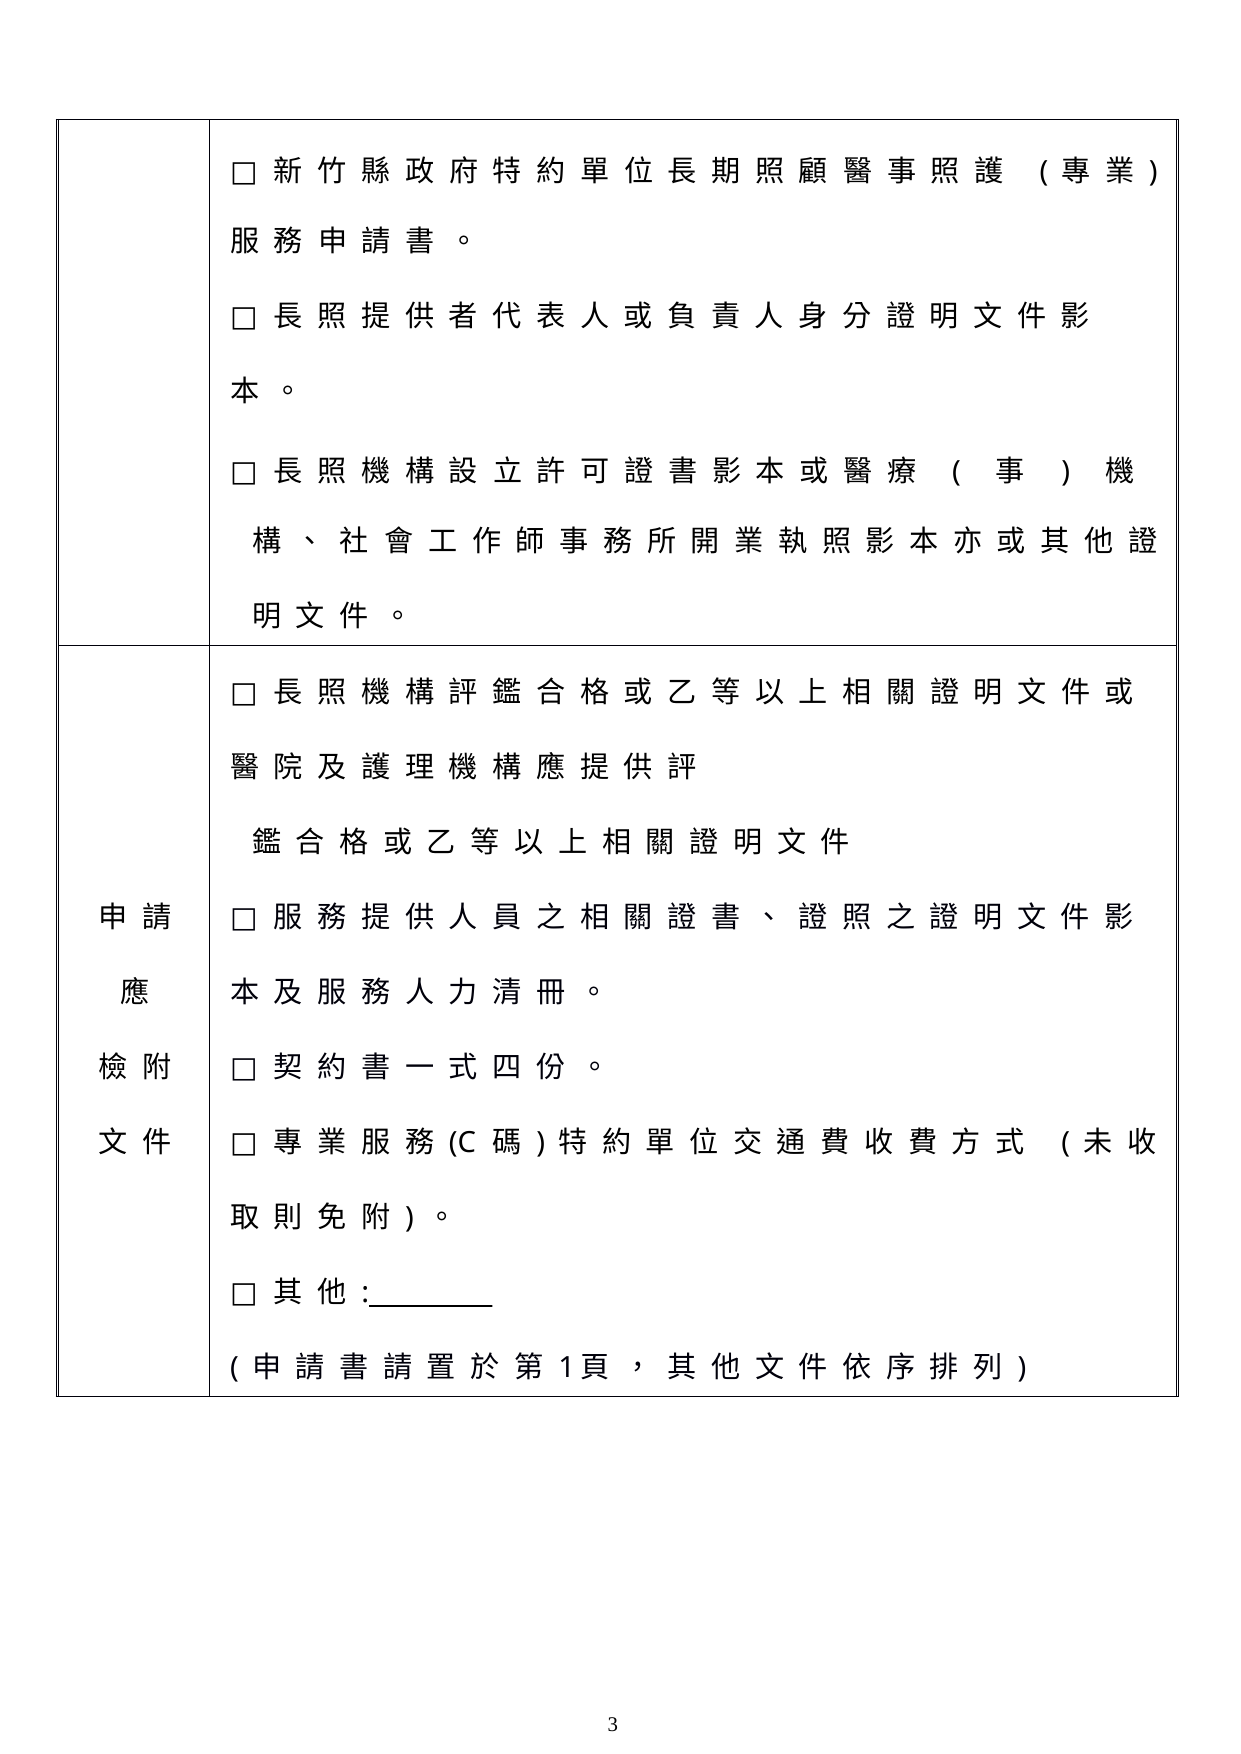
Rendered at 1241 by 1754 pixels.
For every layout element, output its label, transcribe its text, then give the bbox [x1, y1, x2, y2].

table_cell 申請應 檢附文件 [59, 646, 209, 1396]
table_cell □新竹縣政府特約單位長期照顧醫事照護(專業)服務申請書。 □長照提供者代表人或負責人身分證明文件影本。 □長照機構設立許可證書影本或醫療(事)機構、社會工作師事務所開業執照影本亦或其他證明文件。 [210, 120, 1176, 645]
table_cell □長照機構評鑑合格或乙等以上相關證明文件或醫院及護理機構應提供評 鑑合格或乙等以上相關證明文件 □服務提供人員之相關證書、證照之證明文件影本及服務人力清冊。 □契約書一式四份。 □專業服務(C碼)特約單位交通費收費方式 (未收取則免附) 。 □其他: (申請書請置於第1頁，其他文件依序排列) [210, 646, 1176, 1396]
table_cell [59, 120, 209, 645]
